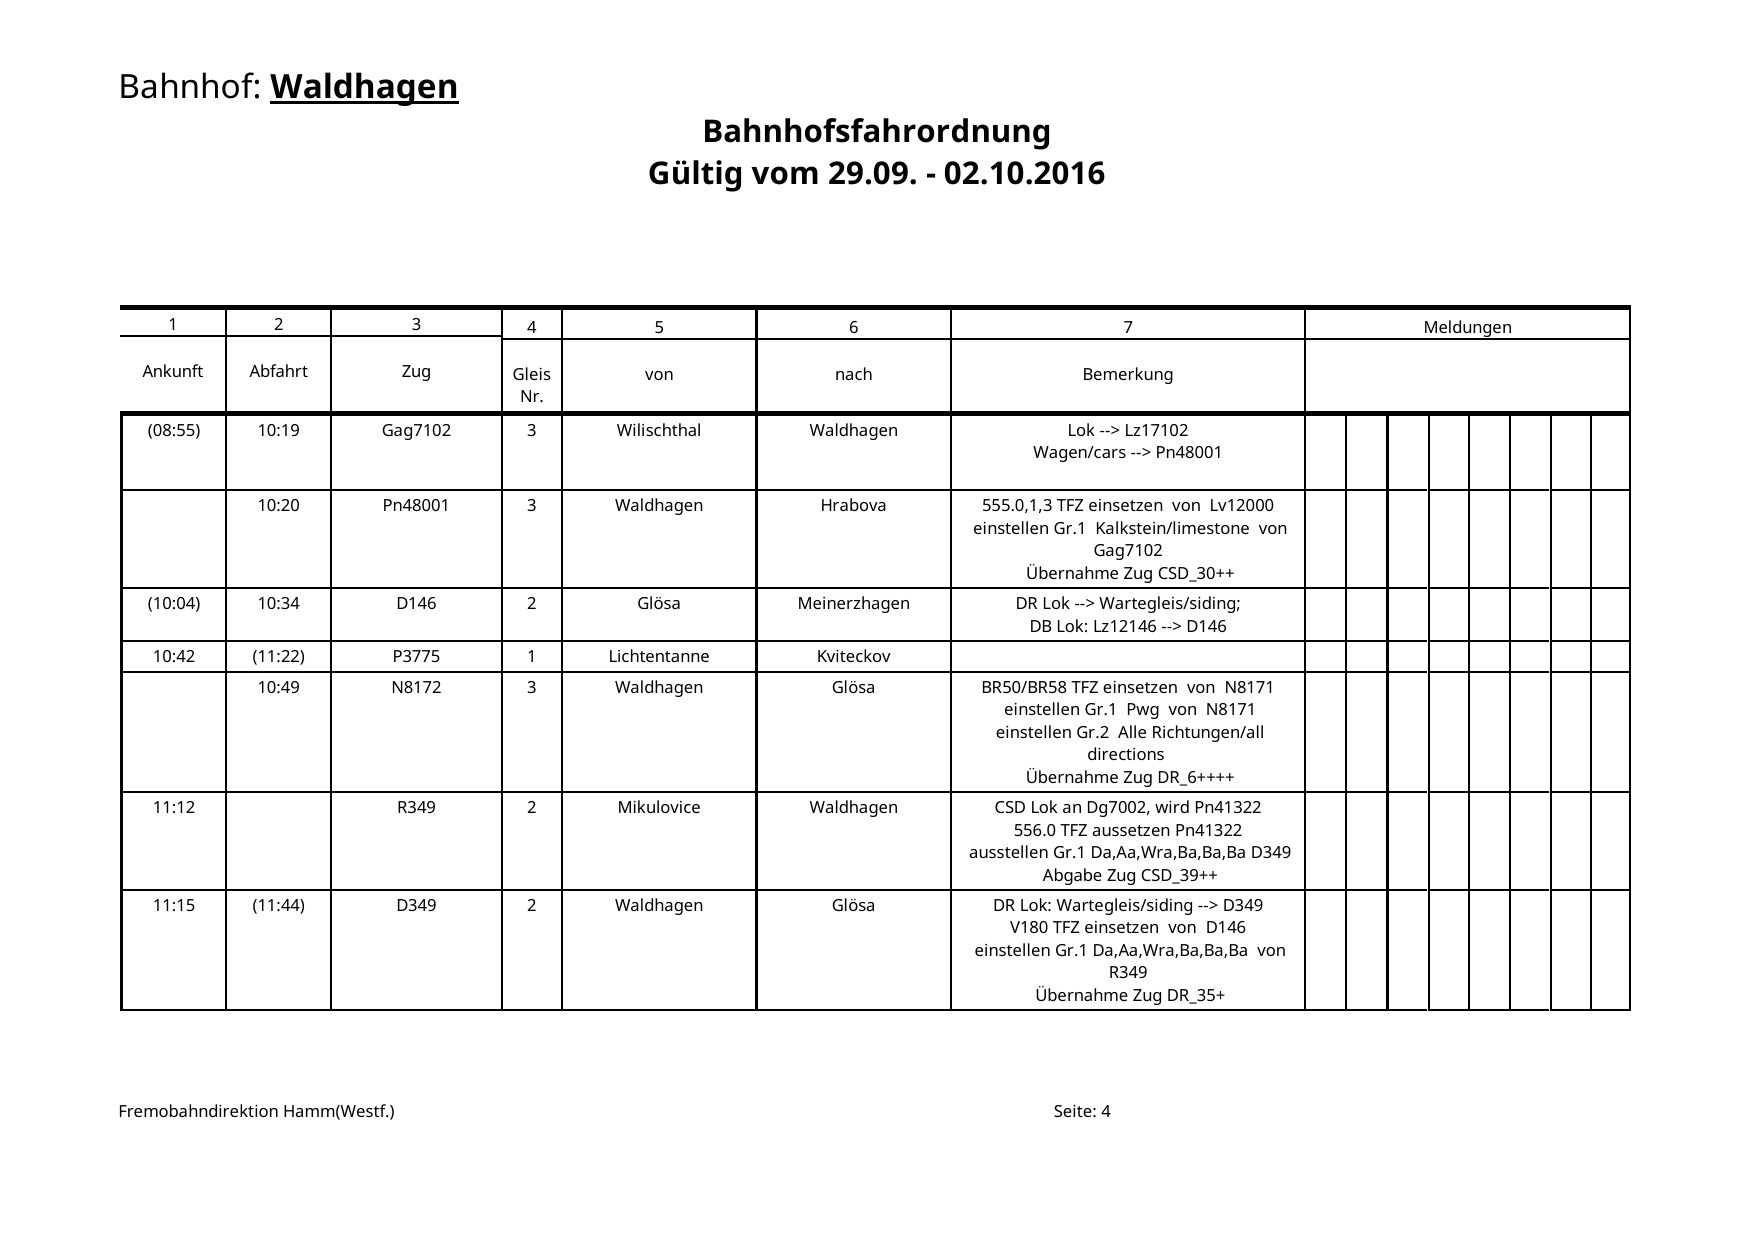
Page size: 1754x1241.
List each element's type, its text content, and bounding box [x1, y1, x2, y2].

table_cell [1430, 891, 1468, 1009]
table_cell [1389, 793, 1427, 889]
table_cell R349 [332, 793, 501, 889]
table_cell Glösa [758, 673, 950, 791]
table_header 3 Zug [332, 310, 501, 335]
table_cell 3 [503, 491, 561, 587]
table_header 7 Bemerkung [952, 310, 1304, 338]
table_cell [1470, 673, 1509, 791]
table_cell Waldhagen [758, 793, 950, 889]
table_cell [1592, 673, 1629, 791]
table_cell [1347, 793, 1386, 889]
table_cell [1552, 416, 1590, 489]
table_header 1 Ankunft [120, 337, 225, 411]
table_header 3 Zug [332, 337, 501, 411]
table_cell [1306, 891, 1345, 1009]
table_cell [123, 673, 225, 791]
table_cell Waldhagen [563, 491, 755, 587]
table_header 5 von [563, 340, 755, 411]
table_cell 10:19 [227, 416, 330, 489]
table_cell [1511, 589, 1549, 640]
table_cell [952, 642, 1304, 671]
table_cell [1470, 793, 1509, 889]
table_cell Gag7102 [332, 416, 501, 489]
table_cell [1470, 491, 1509, 587]
table_cell [1592, 416, 1629, 489]
table_cell [1511, 416, 1549, 489]
table_cell [1511, 673, 1549, 791]
table_cell [1389, 642, 1427, 671]
table_cell [1347, 891, 1386, 1009]
table_cell 3 [503, 673, 561, 791]
table_cell Kviteckov [758, 642, 950, 671]
table_header 6 nach [758, 340, 950, 411]
table_cell [1389, 673, 1427, 791]
table_cell [1306, 589, 1345, 640]
table_cell [1430, 673, 1468, 791]
table_cell [1306, 642, 1345, 671]
table_cell Glösa [563, 589, 755, 640]
table_cell (10:04) [123, 589, 225, 640]
table_cell [1347, 589, 1386, 640]
table_cell D349 [332, 891, 501, 1009]
table_header 7 Bemerkung [952, 340, 1304, 411]
table_cell [1552, 642, 1590, 671]
table_cell [1347, 642, 1386, 671]
table_cell [1511, 793, 1549, 889]
table_cell 555.0,1,3 TFZ einsetzen von Lv12000 einstellen Gr.1 Kalkstein/limestone von Gag7102 Übernahme Zug CSD_30++ [952, 491, 1304, 587]
table_cell 10:34 [227, 589, 330, 640]
table_header 6 nach [758, 310, 950, 338]
table_header 4 Gleis Nr. [503, 340, 561, 411]
table_cell (08:55) [123, 416, 225, 489]
table_cell [1511, 891, 1549, 1009]
table_header 5 von [563, 310, 755, 338]
table_cell (11:44) [227, 891, 330, 1009]
table_cell DR Lok: Wartegleis/siding --> D349 V180 TFZ einsetzen von D146 einstellen Gr.1 Da,Aa,Wra,Ba,Ba,Ba von R349 Übernahme Zug DR_35+ [952, 891, 1304, 1009]
table_header 1 Ankunft [120, 310, 225, 335]
table_cell [1389, 891, 1427, 1009]
table_cell [123, 491, 225, 587]
table_cell [1552, 673, 1590, 791]
table_cell [1552, 891, 1590, 1009]
table_cell N8172 [332, 673, 501, 791]
table_cell [1430, 491, 1468, 587]
table_cell [1511, 642, 1549, 671]
table_cell Waldhagen [563, 891, 755, 1009]
table_cell [1470, 891, 1509, 1009]
table_cell [1306, 673, 1345, 791]
table_cell [1306, 793, 1345, 889]
table_cell [1592, 642, 1629, 671]
table_cell 2 [503, 891, 561, 1009]
table_cell [1430, 793, 1468, 889]
table_cell [1430, 589, 1468, 640]
table_cell 2 [503, 589, 561, 640]
table_header 4 Gleis Nr. [503, 310, 561, 338]
table_cell 10:20 [227, 491, 330, 587]
table_cell [1511, 491, 1549, 587]
table_cell 10:49 [227, 673, 330, 791]
table_cell BR50/BR58 TFZ einsetzen von N8171 einstellen Gr.1 Pwg von N8171 einstellen Gr.2 Alle Richtungen/all directions Übernahme Zug DR_6++++ [952, 673, 1304, 791]
table_cell (11:22) [227, 642, 330, 671]
table_cell Glösa [758, 891, 950, 1009]
table_cell [1430, 416, 1468, 489]
table_cell [1592, 793, 1629, 889]
table_cell [1592, 491, 1629, 587]
table_cell Waldhagen [758, 416, 950, 489]
table_header 2 Abfahrt [227, 337, 330, 411]
table_cell CSD Lok an Dg7002, wird Pn41322 556.0 TFZ aussetzen Pn41322 ausstellen Gr.1 Da,Aa,Wra,Ba,Ba,Ba D349 Abgabe Zug CSD_39++ [952, 793, 1304, 889]
table_cell Hrabova [758, 491, 950, 587]
table_cell 2 [503, 793, 561, 889]
table_cell [1347, 491, 1386, 587]
table_cell [1347, 416, 1386, 489]
table_cell 11:15 [123, 891, 225, 1009]
table_cell [227, 793, 330, 889]
table_header Meldungen [1306, 310, 1629, 338]
table_cell [1470, 416, 1509, 489]
table_cell 3 [503, 416, 561, 489]
table_cell [1552, 793, 1590, 889]
table_cell [1306, 491, 1345, 587]
table_header [1306, 340, 1629, 411]
table_cell Pn48001 [332, 491, 501, 587]
table_cell [1389, 416, 1427, 489]
table_cell [1306, 416, 1345, 489]
table_header 2 Abfahrt [227, 310, 330, 335]
table_cell Wilischthal [563, 416, 755, 489]
table_cell P3775 [332, 642, 501, 671]
table_cell 11:12 [123, 793, 225, 889]
table_cell DR Lok --> Wartegleis/siding; DB Lok: Lz12146 --> D146 [952, 589, 1304, 640]
table_cell [1430, 642, 1468, 671]
table_cell [1347, 673, 1386, 791]
table_cell D146 [332, 589, 501, 640]
table_cell [1592, 891, 1629, 1009]
table_cell 10:42 [123, 642, 225, 671]
table_cell Mikulovice [563, 793, 755, 889]
table_cell [1470, 589, 1509, 640]
table_cell 1 [503, 642, 561, 671]
table_cell Meinerzhagen [758, 589, 950, 640]
table_cell [1552, 589, 1590, 640]
table_cell [1389, 491, 1427, 587]
table_cell Lok --> Lz17102 Wagen/cars --> Pn48001 [952, 416, 1304, 489]
table_cell Waldhagen [563, 673, 755, 791]
table_cell Lichtentanne [563, 642, 755, 671]
table_cell [1552, 491, 1590, 587]
table_cell [1389, 589, 1427, 640]
table_cell [1470, 642, 1509, 671]
table_cell [1592, 589, 1629, 640]
